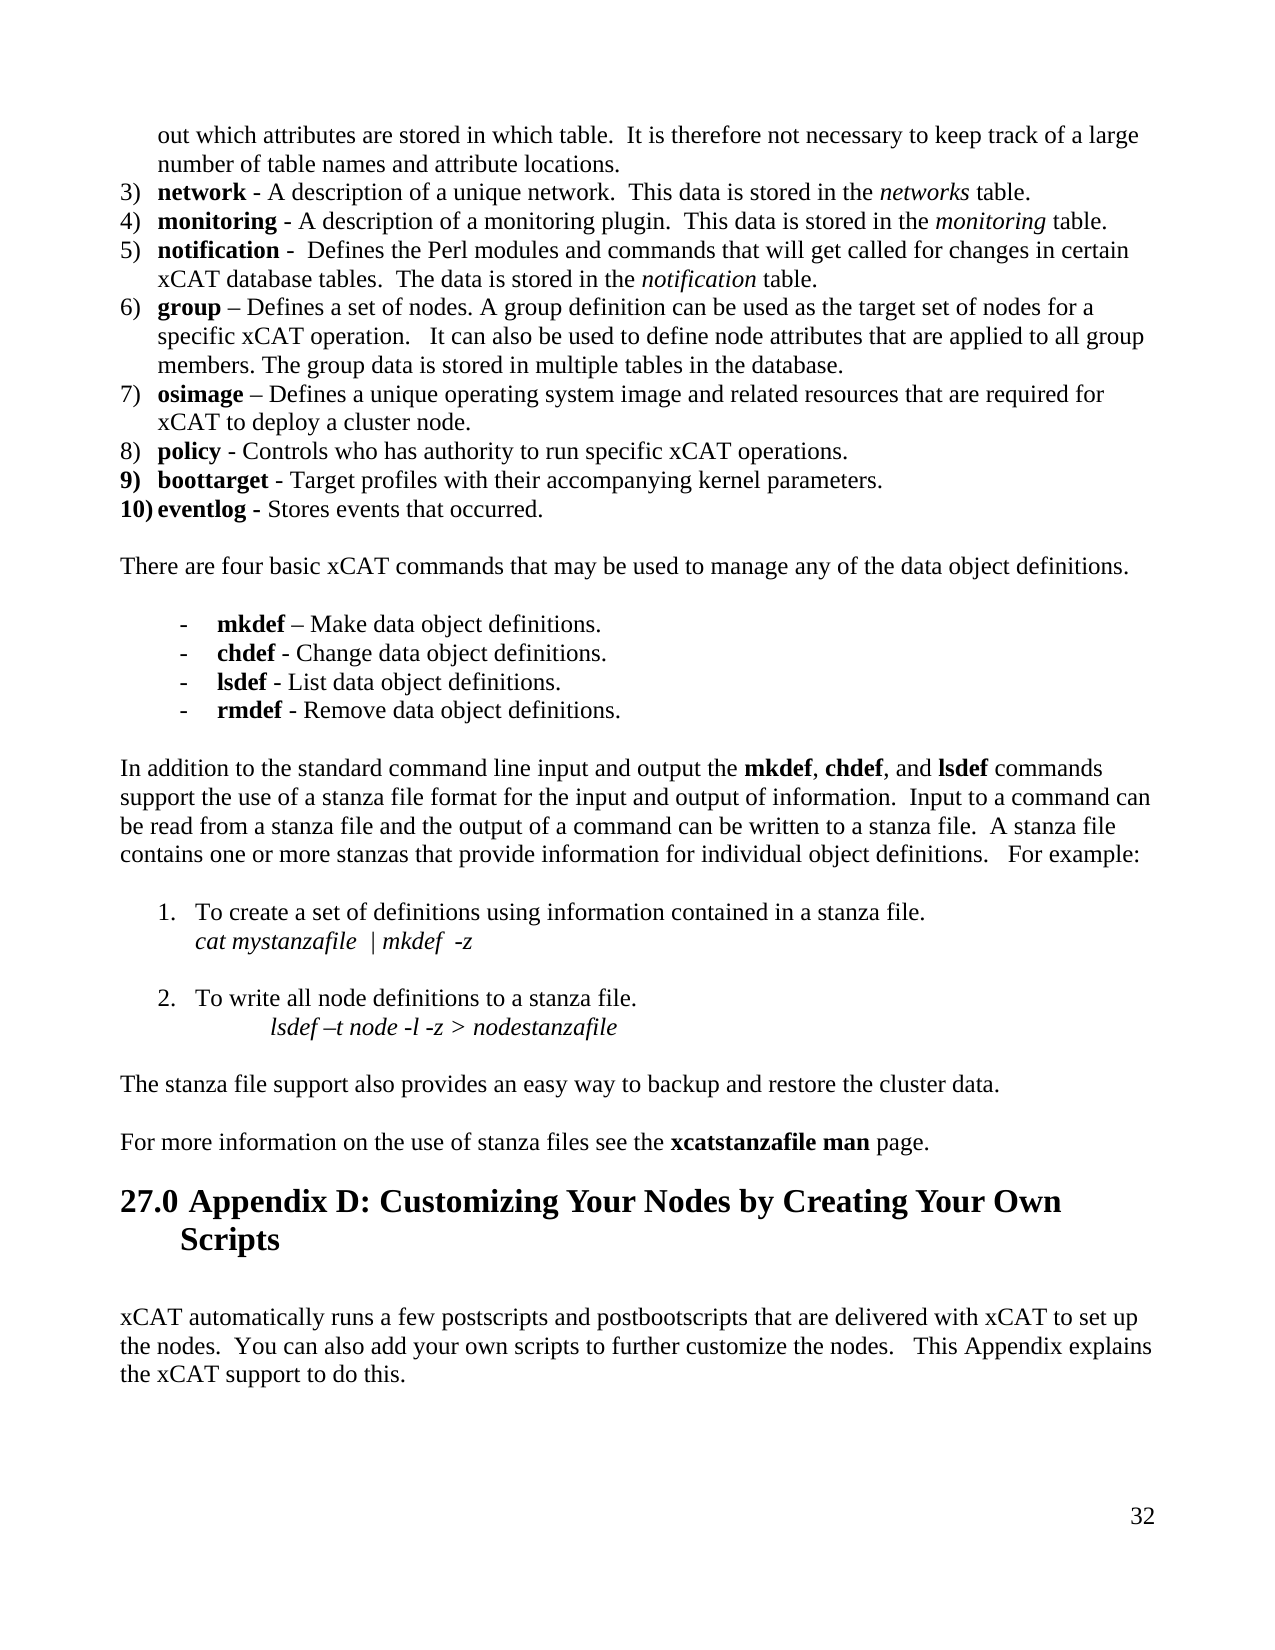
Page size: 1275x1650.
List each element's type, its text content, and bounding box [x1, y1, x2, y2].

list mkdef – Make data object definitions. [179, 609, 1155, 638]
list out which attributes are stored in which table. It is therefore not necessary to keep track of a large number of table names and attribute locations. [120, 120, 1155, 177]
list group – Defines a set of nodes. A group definition can be used as the target set of nodes for a specific xCAT operation. It can also be used to define node attributes that are applied to all group members. The group data is stored in multiple tables in the database. [120, 292, 1155, 379]
text There are four basic xCAT commands that may be used to manage any of the data object definitions. [120, 551, 1155, 580]
list boottarget - Target profiles with their accompanying kernel parameters. [120, 465, 1155, 494]
text For more information on the use of stanza files see the xcatstanzafile man page. [120, 1127, 1155, 1156]
list lsdef - List data object definitions. [179, 667, 1155, 695]
text In addition to the standard command line input and output the mkdef, chdef, and lsdef commands support the use of a stanza file format for the input and output of information. Input to a command can be read from a stanza file and the output of a command can be written to a stanza file. A stanza file contains one or more stanzas that provide information for individual object definitions. For example: [120, 753, 1155, 868]
subtitle Appendix D: Customizing Your Nodes by Creating Your Own Scripts [120, 1181, 1155, 1257]
list To create a set of definitions using information contained in a stanza file. [157, 897, 1155, 926]
list lsdef –t node -l -z > nodestanzafile [232, 1012, 1155, 1041]
text cat mystanzafile | mkdef -z [195, 926, 1155, 954]
list rmdef - Remove data object definitions. [179, 695, 1155, 724]
list notification - Defines the Perl modules and commands that will get called for changes in certain xCAT database tables. The data is stored in the notification table. [120, 235, 1155, 292]
text xCAT automatically runs a few postscripts and postbootscripts that are delivered with xCAT to set up the nodes. You can also add your own scripts to further customize the nodes. This Appendix explains the xCAT support to do this. [120, 1302, 1155, 1388]
list network - A description of a unique network. This data is stored in the networks table. [120, 177, 1155, 206]
list osimage – Defines a unique operating system image and related resources that are required for xCAT to deploy a cluster node. [120, 379, 1155, 436]
list To write all node definitions to a stanza file. [157, 983, 1155, 1012]
list chdef - Change data object definitions. [179, 638, 1155, 667]
list eventlog - Stores events that occurred. [120, 494, 1155, 522]
list policy - Controls who has authority to run specific xCAT operations. [120, 436, 1155, 465]
text The stanza file support also provides an easy way to backup and restore the cluster data. [120, 1069, 1155, 1098]
list monitoring - A description of a monitoring plugin. This data is stored in the monitoring table. [120, 206, 1155, 235]
